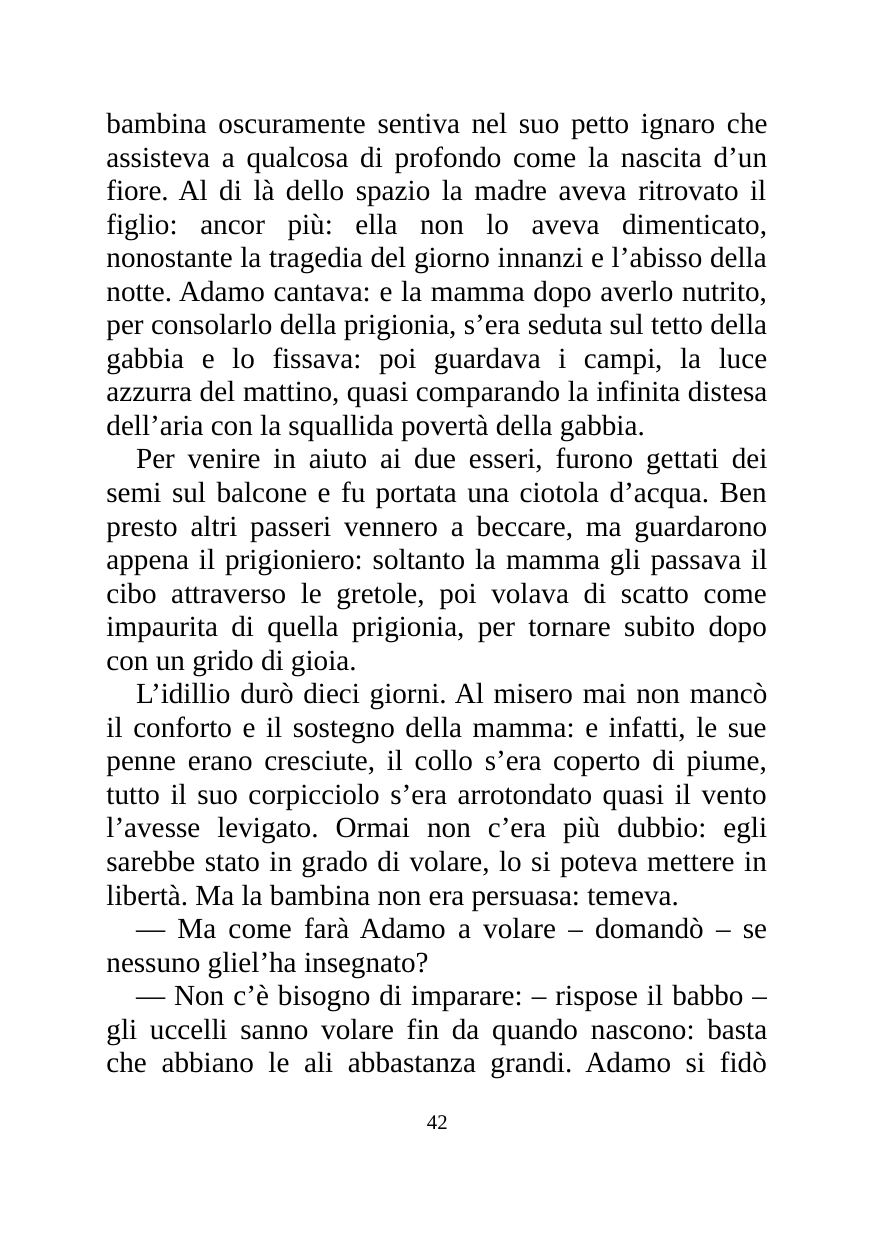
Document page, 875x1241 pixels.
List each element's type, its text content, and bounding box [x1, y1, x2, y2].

text Per venire in aiuto ai due esseri, furono gettati dei semi sul balcone e fu portata una ciotola d’acqua. Ben presto altri passeri vennero a beccare, ma guardarono appena il prigioniero: soltanto la mamma gli passava il cibo attraverso le gretole, poi volava di scatto come impaurita di quella prigionia, per tornare subito dopo con un grido di gioia. [106, 442, 768, 676]
text — Ma come farà Adamo a volare – domandò – se nessuno gliel’ha insegnato? [106, 911, 768, 978]
text L’idillio durò dieci giorni. Al misero mai non mancò il conforto e il sostegno della mamma: e infatti, le sue penne erano cresciute, il collo s’era coperto di piume, tutto il suo corpicciolo s’era arrotondato quasi il vento l’avesse levigato. Ormai non c’era più dubbio: egli sarebbe stato in grado di volare, lo si poteva mettere in libertà. Ma la bambina non era persuasa: temeva. [106, 676, 768, 911]
text — Non c’è bisogno di imparare: – rispose il babbo – gli uccelli sanno volare fin da quando nascono: basta che abbiano le ali abbastanza grandi. Adamo si fidò [106, 978, 768, 1079]
text bambina oscuramente sentiva nel suo petto ignaro che assisteva a qualcosa di profondo come la nascita d’un fiore. Al di là dello spazio la madre aveva ritrovato il figlio: ancor più: ella non lo aveva dimenticato, nonostante la tragedia del giorno innanzi e l’abisso della notte. Adamo cantava: e la mamma dopo averlo nutrito, per consolarlo della prigionia, s’era seduta sul tetto della gabbia e lo fissava: poi guardava i campi, la luce azzurra del mattino, quasi comparando la infinita distesa dell’aria con la squallida povertà della gabbia. [106, 106, 768, 442]
